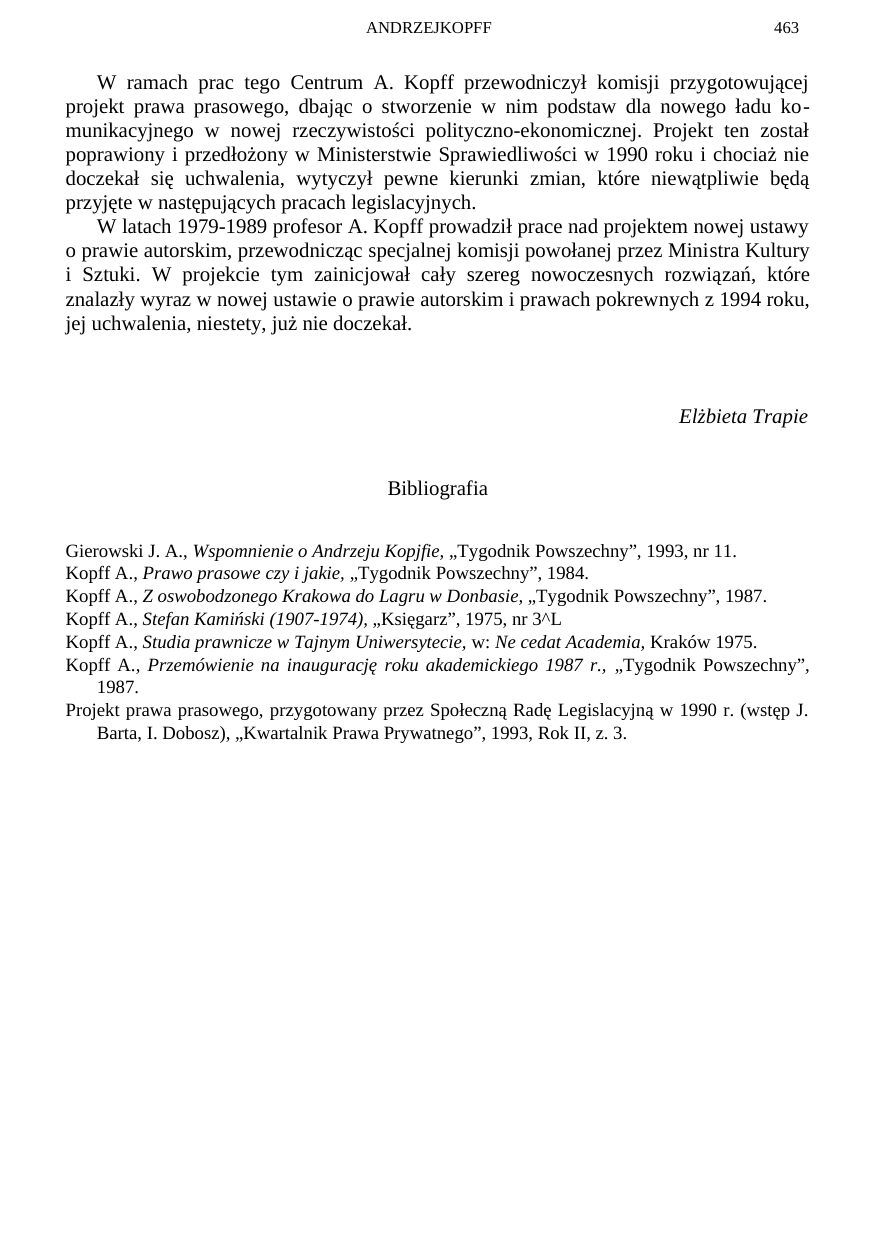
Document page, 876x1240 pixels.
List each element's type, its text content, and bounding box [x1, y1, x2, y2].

text Kopff A., Studia prawnicze w Tajnym Uniwersytecie, w: Ne cedat Academia, Kraków 1975. [65, 631, 810, 652]
text 463 [774, 18, 807, 37]
text Kopff A., Prawo prasowe czy i jakie, „Tygodnik Powszechny”, 1984. [65, 562, 810, 584]
text W latach 1979-1989 profesor A. Kopff prowadził prace nad projektem nowej ustawy o prawie autorskim, przewodnicząc specjalnej komisji powołanej przez Mini­stra Kultury i Sztuki. W projekcie tym zainicjował cały szereg nowoczesnych rozwią­zań, które znalazły wyraz w nowej ustawie o prawie autorskim i prawach pokrew­nych z 1994 roku, jej uchwalenia, niestety, już nie doczekał. [65, 214, 810, 334]
text Kopff A., Stefan Kamiński (1907-1974), „Księgarz”, 1975, nr 3^L [65, 608, 810, 629]
text Kopff A., Przemówienie na inaugurację roku akademickiego 1987 r., „Tygodnik Powszechny”, 1987. [65, 653, 810, 698]
text Elżbieta Trapie [65, 404, 810, 428]
text Bibliografia [65, 476, 810, 500]
text W ramach prac tego Centrum A. Kopff przewodniczył komisji przygotowującej projekt prawa prasowego, dbając o stworzenie w nim podstaw dla nowego ładu ko­munikacyjnego w nowej rzeczywistości polityczno-ekonomicznej. Projekt ten został poprawiony i przedłożony w Ministerstwie Sprawiedliwości w 1990 roku i chociaż nie doczekał się uchwalenia, wytyczył pewne kierunki zmian, które niewątpliwie będą przyjęte w następujących pracach legislacyjnych. [65, 70, 810, 214]
text Kopff A., Z oswobodzonego Krakowa do Lagru w Donbasie, „Tygodnik Powszechny”, 1987. [65, 585, 810, 607]
text Gierowski J. A., Wspomnienie o Andrzeju Kopjfie, „Tygodnik Powszechny”, 1993, nr 11. [65, 539, 810, 561]
text Projekt prawa prasowego, przygotowany przez Społeczną Radę Legislacyjną w 1990 r. (wstęp J. Barta, I. Dobosz), „Kwartalnik Prawa Prywatnego”, 1993, Rok II, z. 3. [65, 699, 810, 743]
text ANDRZEJKOPFF [366, 18, 505, 37]
